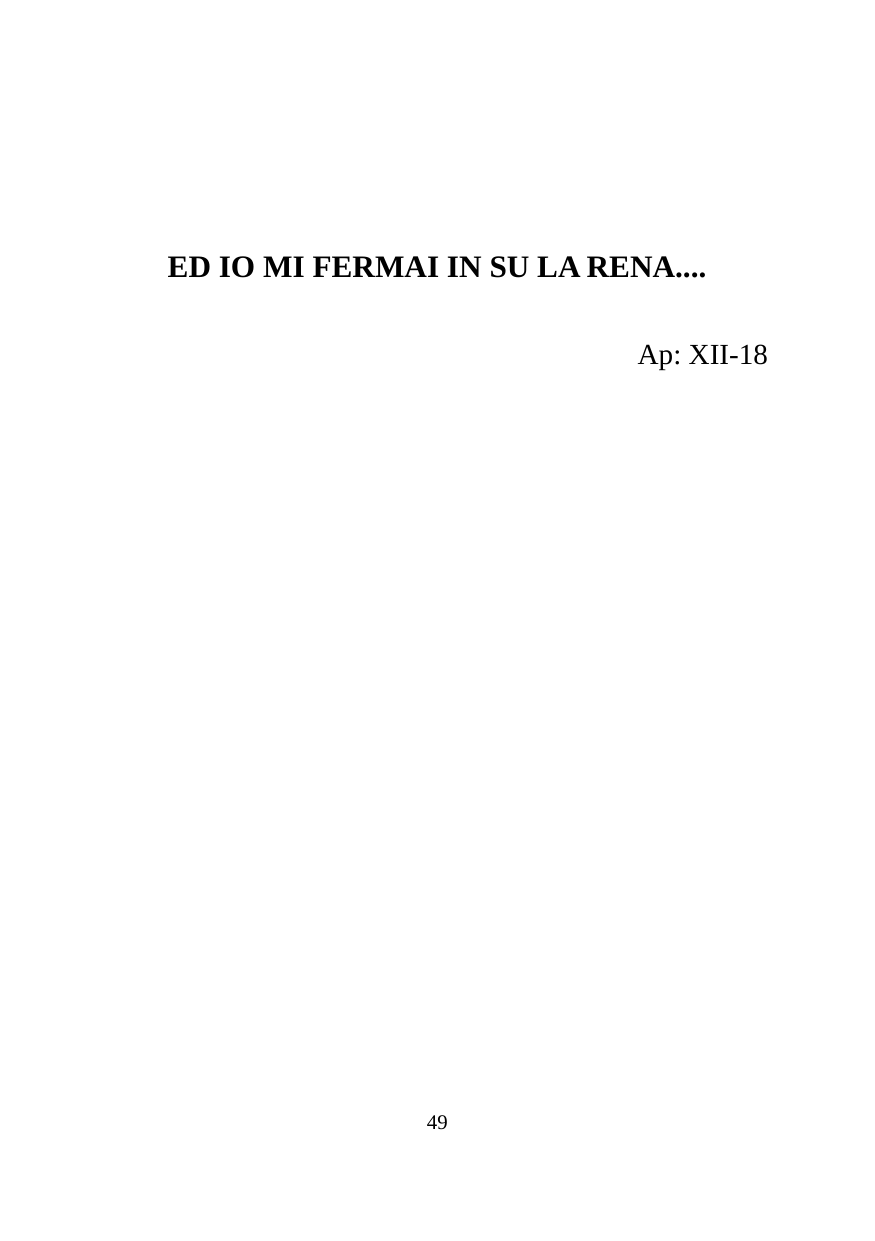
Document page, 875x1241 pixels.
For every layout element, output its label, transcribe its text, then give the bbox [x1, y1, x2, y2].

subtitle ED IO MI FERMAI IN SU LA RENA.... [106, 248, 768, 284]
text Ap: XII-18 [106, 337, 768, 371]
